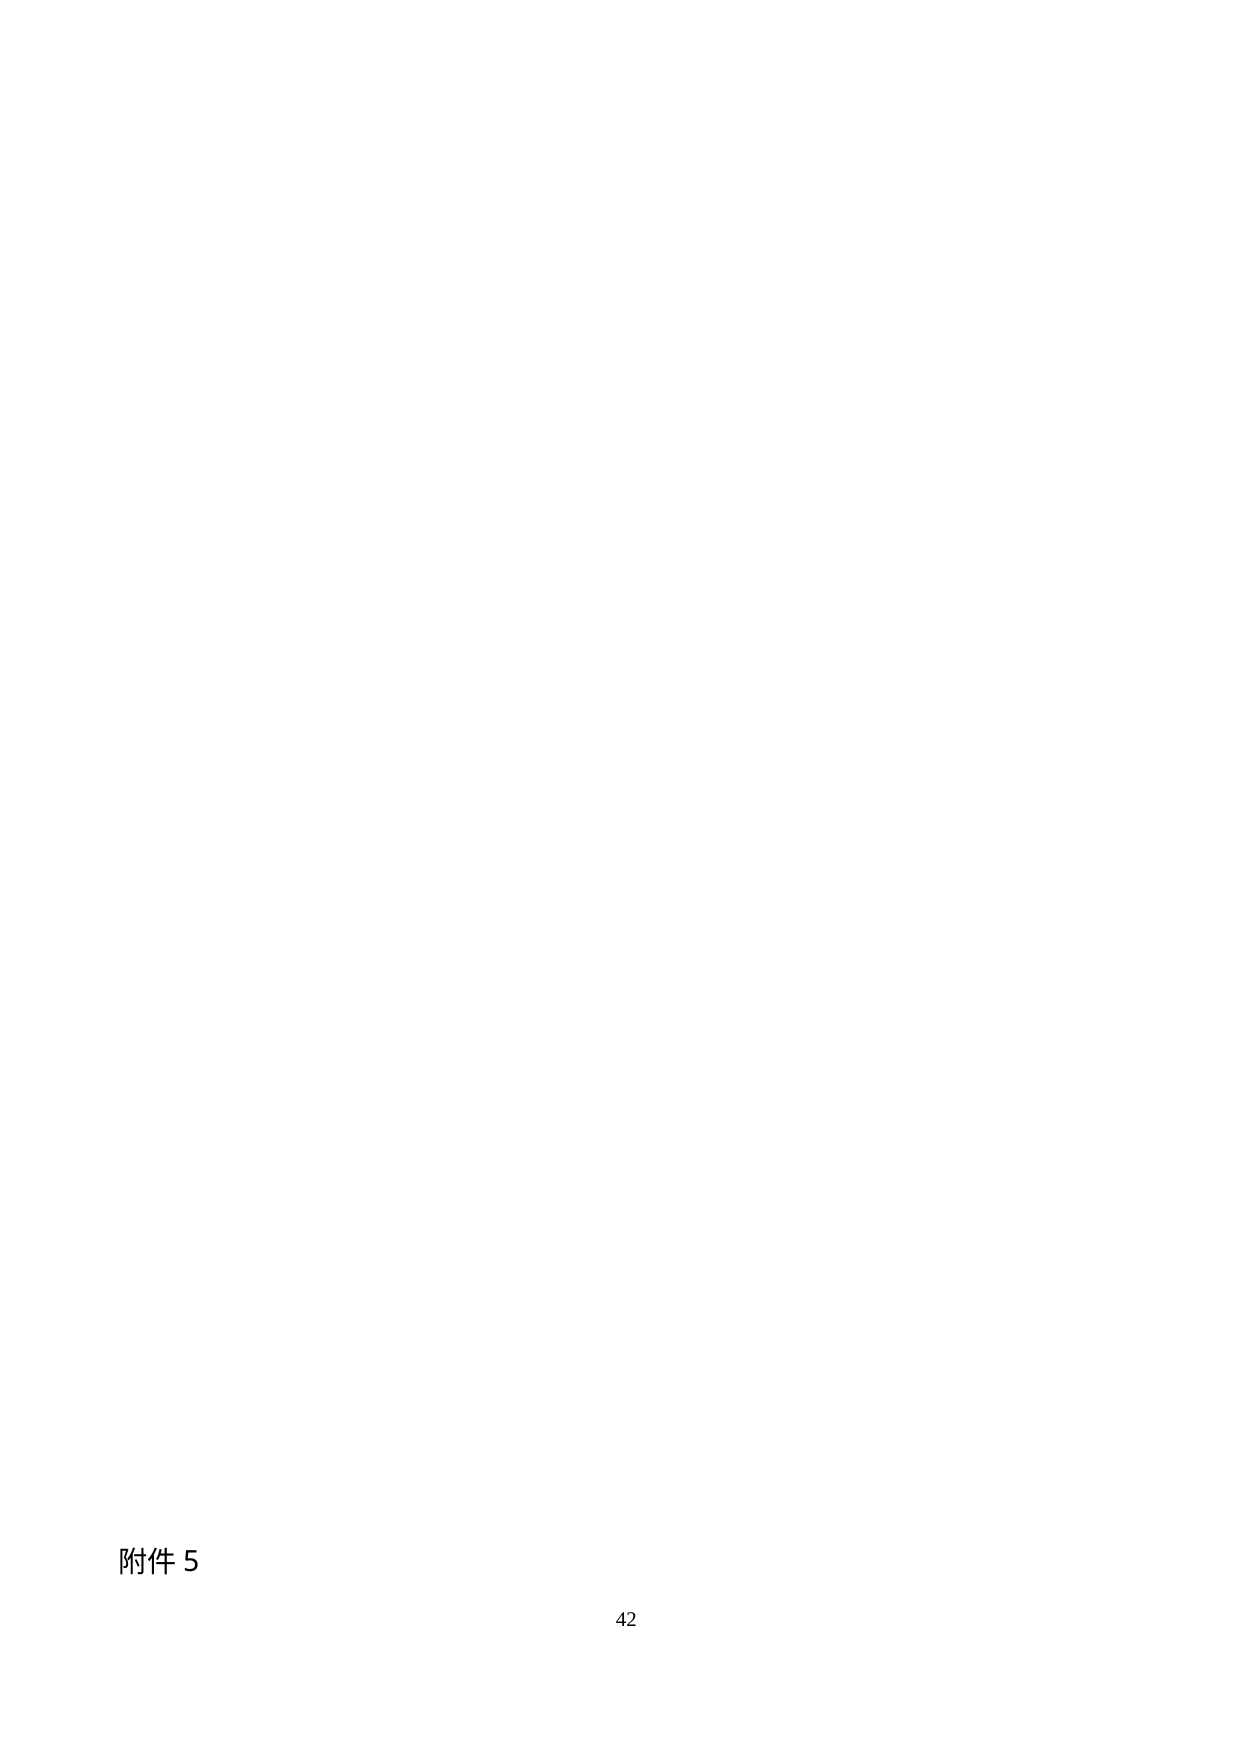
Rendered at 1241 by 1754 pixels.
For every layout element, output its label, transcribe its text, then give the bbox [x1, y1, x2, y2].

text 附件5 [118, 1518, 1134, 1581]
